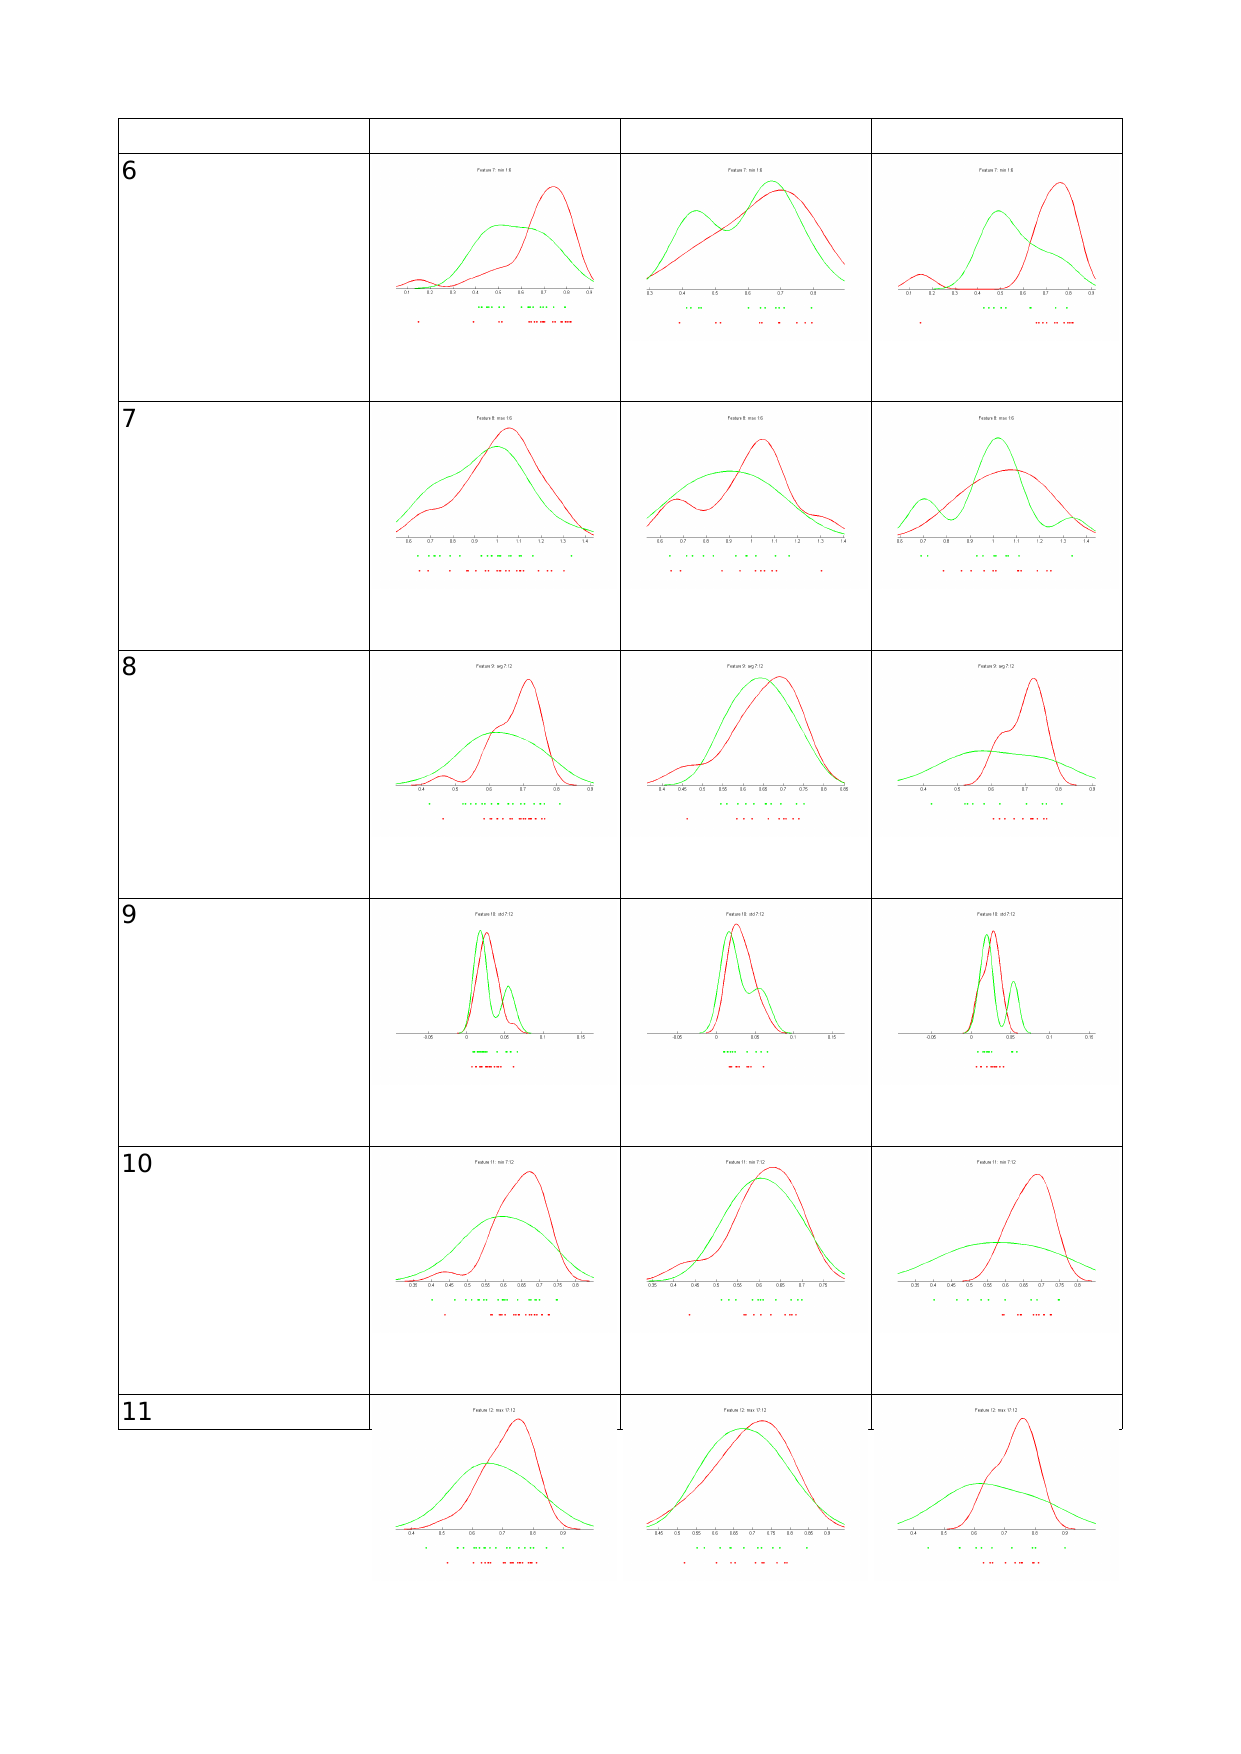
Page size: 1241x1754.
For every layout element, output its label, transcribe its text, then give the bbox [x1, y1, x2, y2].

table_cell [874, 1581, 1119, 1610]
picture [622, 156, 869, 341]
picture [622, 900, 869, 1085]
picture [873, 900, 1120, 1085]
picture [372, 156, 618, 340]
table_cell 10 [119, 1147, 369, 1394]
table_cell [621, 651, 871, 898]
table_cell [872, 402, 1122, 649]
table_cell [370, 651, 620, 898]
table_cell [621, 1147, 871, 1394]
picture [873, 1148, 1120, 1333]
picture [873, 156, 1120, 341]
table_cell 6 [119, 154, 369, 401]
table_cell [621, 154, 871, 401]
picture [372, 1148, 618, 1333]
picture [372, 652, 618, 837]
table_cell [621, 899, 871, 1146]
table_cell [623, 1581, 868, 1610]
table_cell [872, 899, 1122, 1146]
table_cell [621, 119, 871, 153]
picture [873, 652, 1120, 837]
table_cell 8 [119, 651, 369, 898]
table_cell [370, 154, 620, 401]
picture [622, 652, 869, 837]
picture [372, 404, 618, 589]
table_cell [370, 119, 620, 153]
table_cell 9 [119, 899, 369, 1146]
picture [372, 1396, 618, 1581]
table_cell [872, 154, 1122, 401]
table_cell [872, 119, 1122, 153]
table_cell [119, 119, 369, 153]
table_cell [370, 899, 620, 1146]
picture [622, 404, 869, 589]
table_cell [372, 1581, 617, 1610]
table_cell 7 [119, 402, 369, 649]
table_cell [370, 402, 620, 649]
picture [873, 1396, 1120, 1581]
picture [622, 1396, 869, 1581]
table_cell 11 [119, 1395, 369, 1429]
picture [622, 1148, 869, 1333]
table_cell [621, 402, 871, 649]
table_cell [370, 1147, 620, 1394]
picture [873, 404, 1120, 589]
table_cell [872, 1147, 1122, 1394]
table_cell [872, 651, 1122, 898]
picture [372, 900, 618, 1085]
